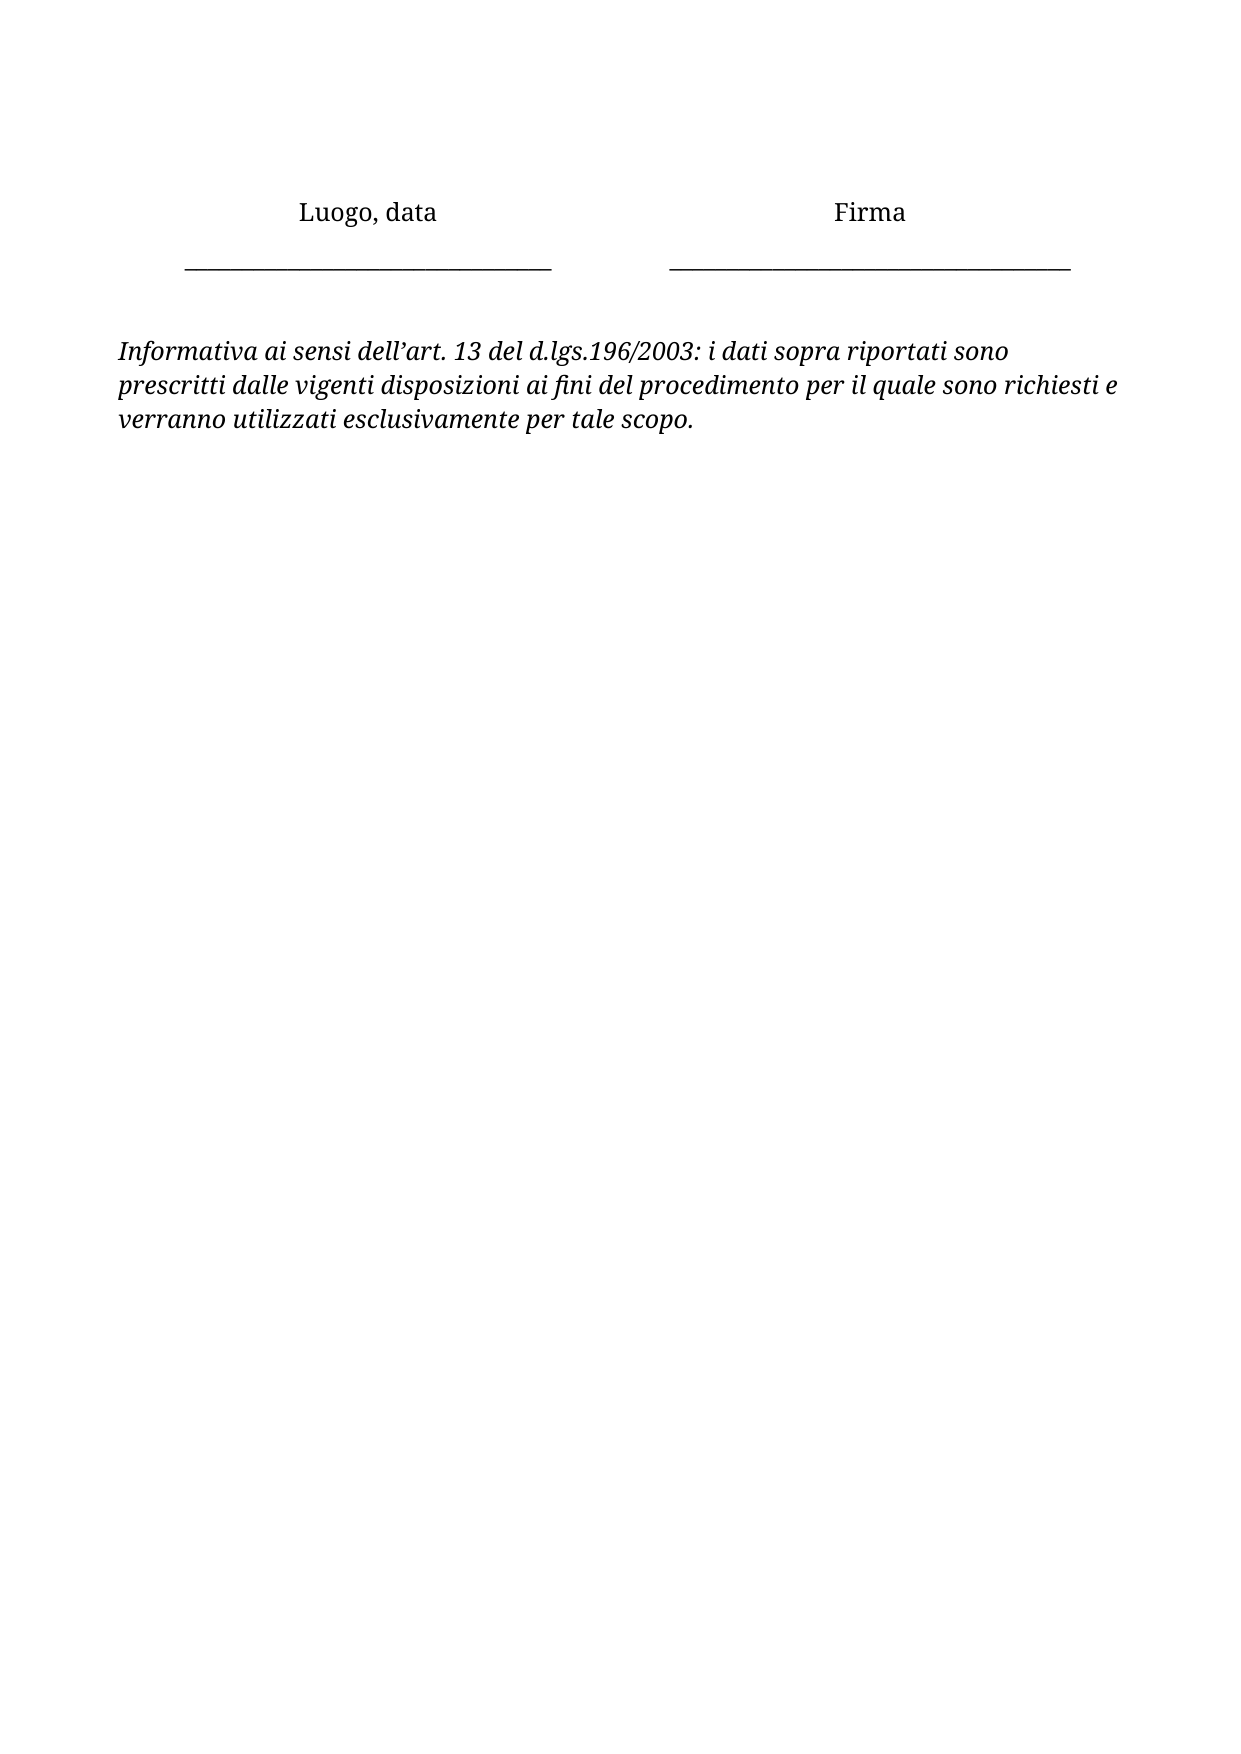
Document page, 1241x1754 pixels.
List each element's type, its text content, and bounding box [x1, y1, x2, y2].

table_header Firma ___________________________________ [618, 194, 1122, 287]
table_header Luogo, data ________________________________ [118, 194, 618, 287]
text Informativa ai sensi dell’art. 13 del d.lgs.196/2003: i dati sopra riportati sono prescritti dalle vigenti disposizioni ai fini del procedimento per il quale sono richiesti e verranno utilizzati esclusivamente per tale scopo. [118, 334, 1122, 436]
